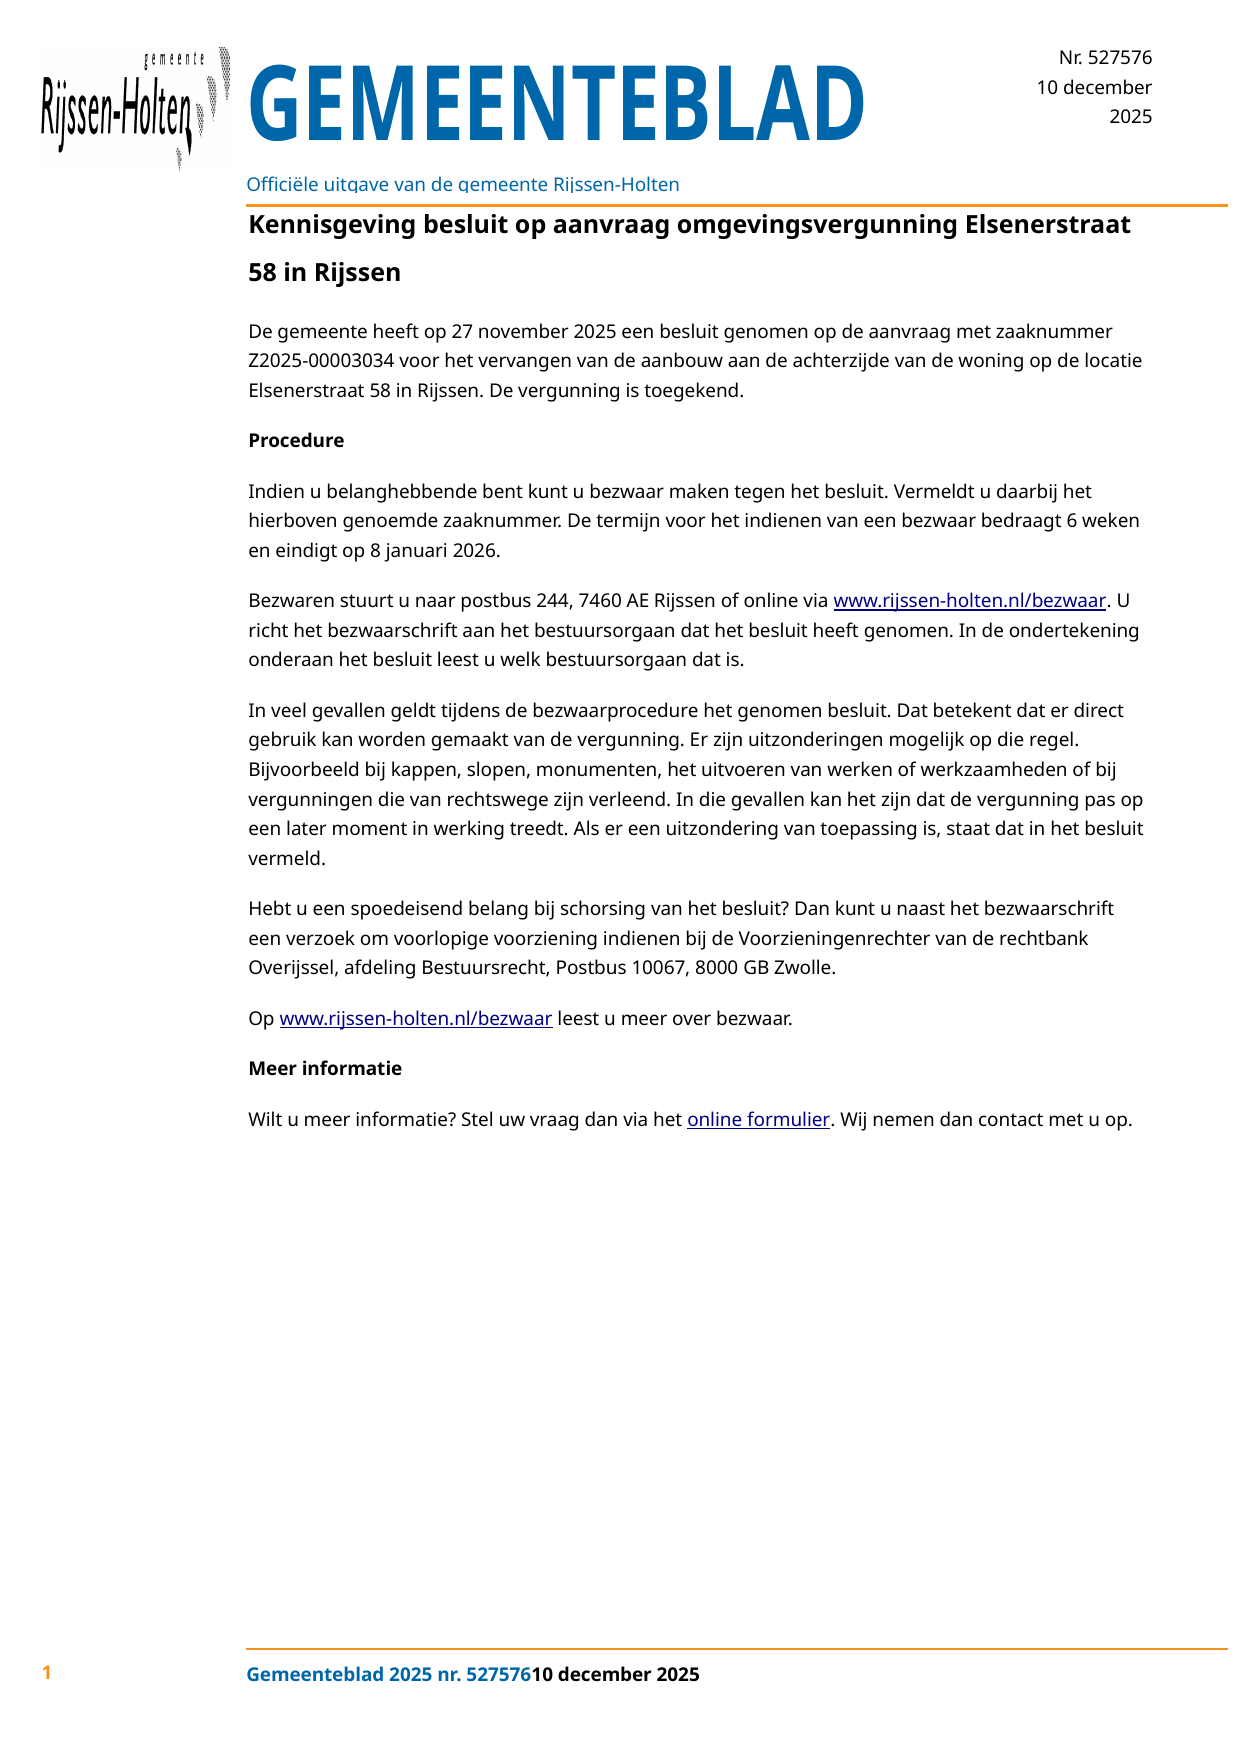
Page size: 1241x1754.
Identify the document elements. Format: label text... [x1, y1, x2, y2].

text Indien u belanghebbende bent kunt u bezwaar maken tegen het besluit. Vermeldt u daarbij het hierboven genoemde zaaknummer. De termijn voor het indienen van een bezwaar bedraagt 6 weken en eindigt op 8 januari 2026. [248, 478, 1152, 563]
text De gemeente heeft op 27 november 2025 een besluit genomen op de aanvraag met zaaknummer Z2025-00003034 voor het vervangen van de aanbouw aan de achterzijde van de woning op de locatie Elsenerstraat 58 in Rijssen. De vergunning is toegekend. [248, 318, 1152, 403]
picture [41, 47, 231, 172]
text Hebt u een spoedeisend belang bij schorsing van het besluit? Dan kunt u naast het bezwaarschrift een verzoek om voorlopige voorziening indienen bij de Voorzieningenrechter van de rechtbank Overijssel, afdeling Bestuursrecht, Postbus 10067, 8000 GB Zwolle. [248, 895, 1152, 980]
text Bezwaren stuurt u naar postbus 244, 7460 AE Rijssen of online via www.rijssen-holten.nl/bezwaar. U richt het bezwaarschrift aan het bestuursorgaan dat het besluit heeft genomen. In de ondertekening onderaan het besluit leest u welk bestuursorgaan dat is. [248, 587, 1152, 672]
text In veel gevallen geldt tijdens de bezwaarprocedure het genomen besluit. Dat betekent dat er direct gebruik kan worden gemaakt van de vergunning. Er zijn uitzonderingen mogelijk op die regel. Bijvoorbeeld bij kappen, slopen, monumenten, het uitvoeren van werken of werkzaamheden of bij vergunningen die van rechtswege zijn verleend. In die gevallen kan het zijn dat de vergunning pas op een later moment in werking treedt. Als er een uitzondering van toepassing is, staat dat in het besluit vermeld. [248, 697, 1152, 871]
text Kennisgeving besluit op aanvraag omgevingsvergunning Elsenerstraat 58 in Rijssen [248, 207, 1152, 288]
text Wilt u meer informatie? Stel uw vraag dan via het online formulier. Wij nemen dan contact met u op. [248, 1106, 1152, 1132]
text Op www.rijssen-holten.nl/bezwaar leest u meer over bezwaar. [248, 1005, 1152, 1031]
text Procedure [248, 427, 1152, 453]
text Meer informatie [248, 1055, 1152, 1081]
